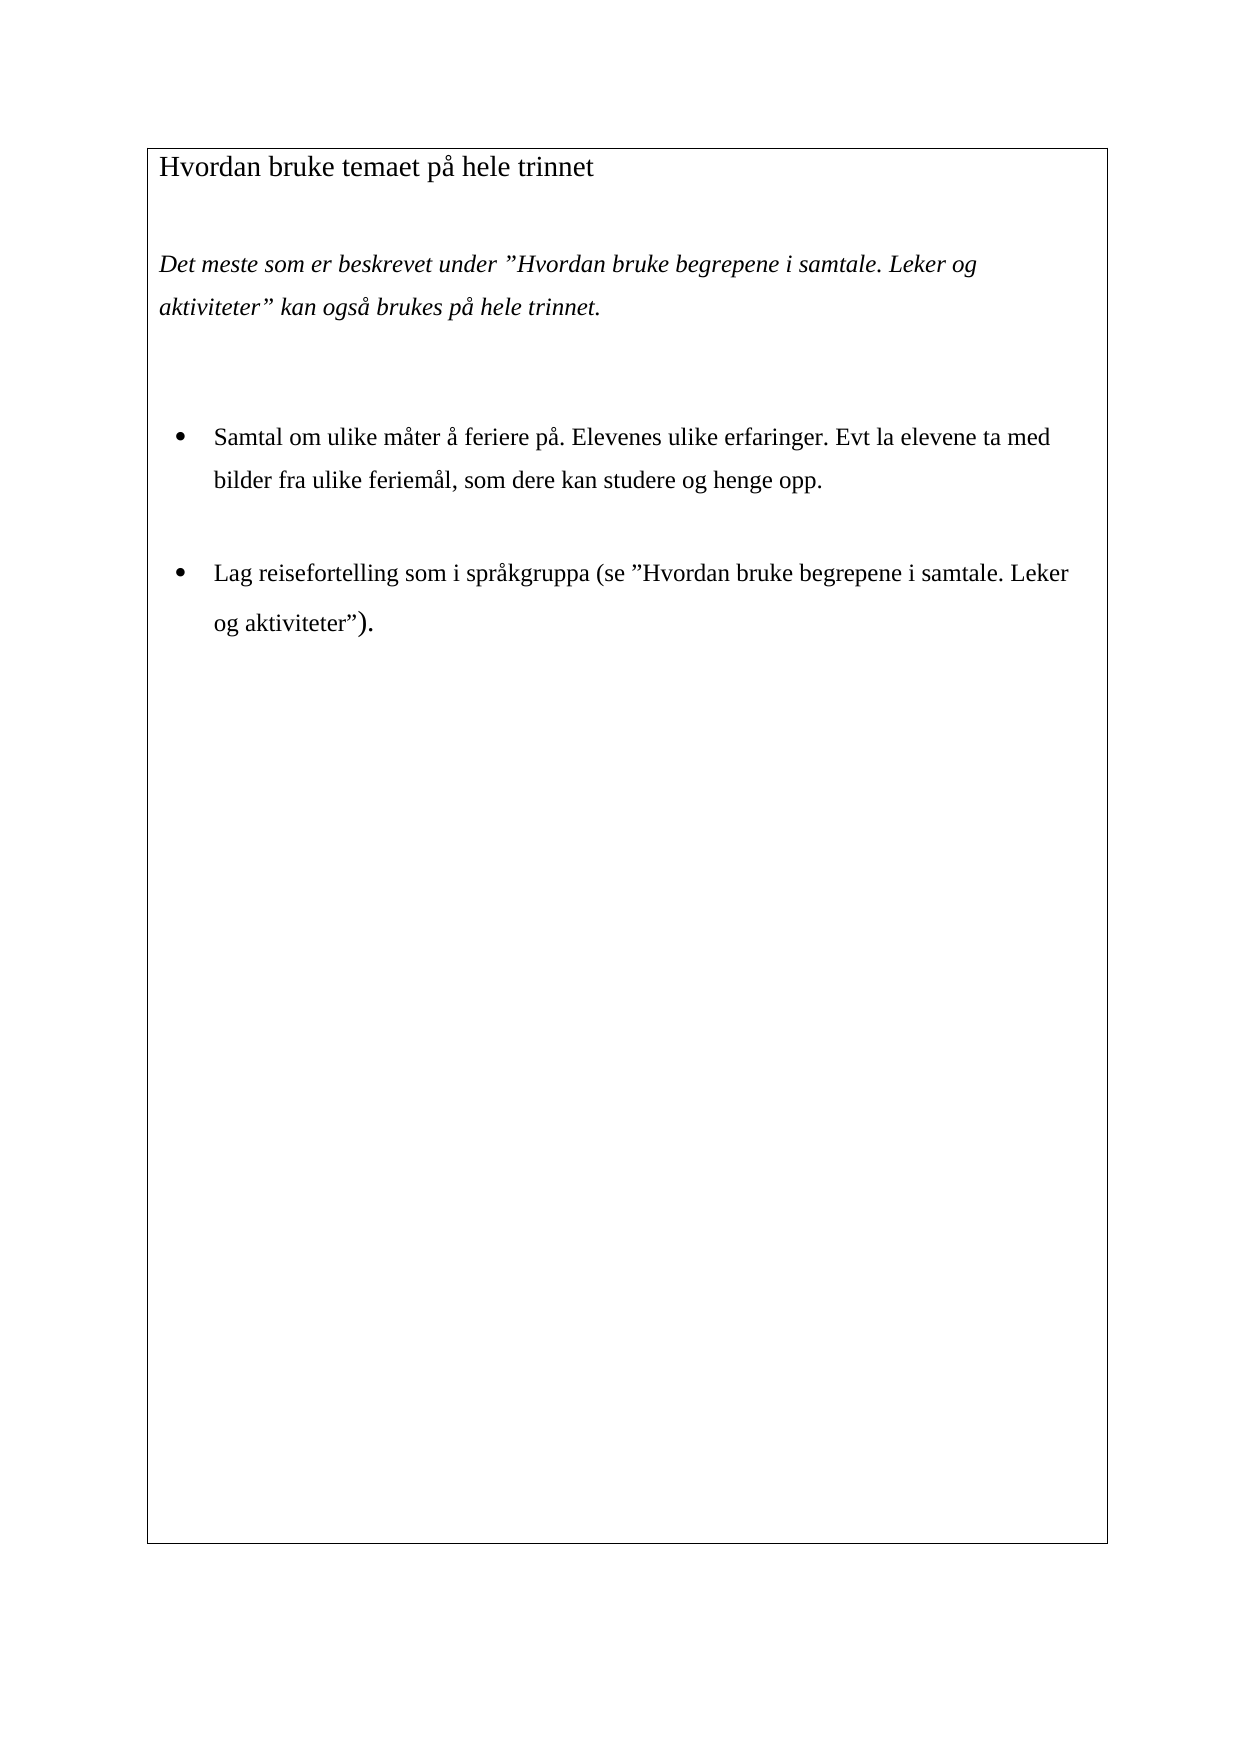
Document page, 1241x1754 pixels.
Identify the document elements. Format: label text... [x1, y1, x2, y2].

table_cell Hvordan bruke begrepene i samtale. Leker og aktiviteter SAMTALE: Husk å sette ordene inn i en sammenheng når dere øver. Varier ordbruken og sammenhengene. Se på billedkortene (velg ut noen) og benevn. Har du vært på ferie? Hvor? Se på kart / globus. Hvordan kan man reise? Hvor kan man overnatte? Hvor kan man sove? Samtal om hva det vil si å dra på hyttetur. Se ”Bli med”- boka, s. 173 – 177. Hva trenger vi på ferien? Hva skal pakkes i kofferten (se samtaleark). Samtal om fremtid og fortid. Skal reise til, har vært i…. Samtaleark: En reise Ulike steder å bo Ulike framkomstmidler AKTIVITET: Spill memory. Spill bingo. Spill ”gjett hva”. Spill ”trekk et kort”. Lek Kims lek med konkreter. Arbeidsboka: Lim inn kopioriginal. Fargelegg. Lag en reisefortelling sammen med barna. Småkortene grovsorteres. Disse kan nå brukes til hjelp og inspirasjon. Begynn med å finne ut hvor dere vil dra. Hvordan skal dere komme dere dit? Hvor vil dere overnatte…osv. Bruk flipover og tegn etter hvert som dere fantaserer. Tegn barnas forslag, for eksempel et fly, en bil osv. Hvordan ser vi at vi er i Tyrkia? Tegn igjen barnas forslag. For eksempel en moské, en palme osv. Barna kan gjerne jobbe samtidig i boka si. Les ”Når to drar på ferie” (Samle gjerne konkreter) Hvordan bruke temaet på hele trinnet Det meste som er beskrevet under ”Hvordan bruke begrepene i samtale. Leker og aktiviteter” kan også brukes på hele trinnet. Samtal om ulike måter å feriere på. Elevenes ulike erfaringer. Evt la elevene ta med bilder fra ulike feriemål, som dere kan studere og henge opp. Lag reisefortelling som i språkgruppa (se ”Hvordan bruke begrepene i samtale. Leker og aktiviteter”). [148, 149, 1107, 1543]
